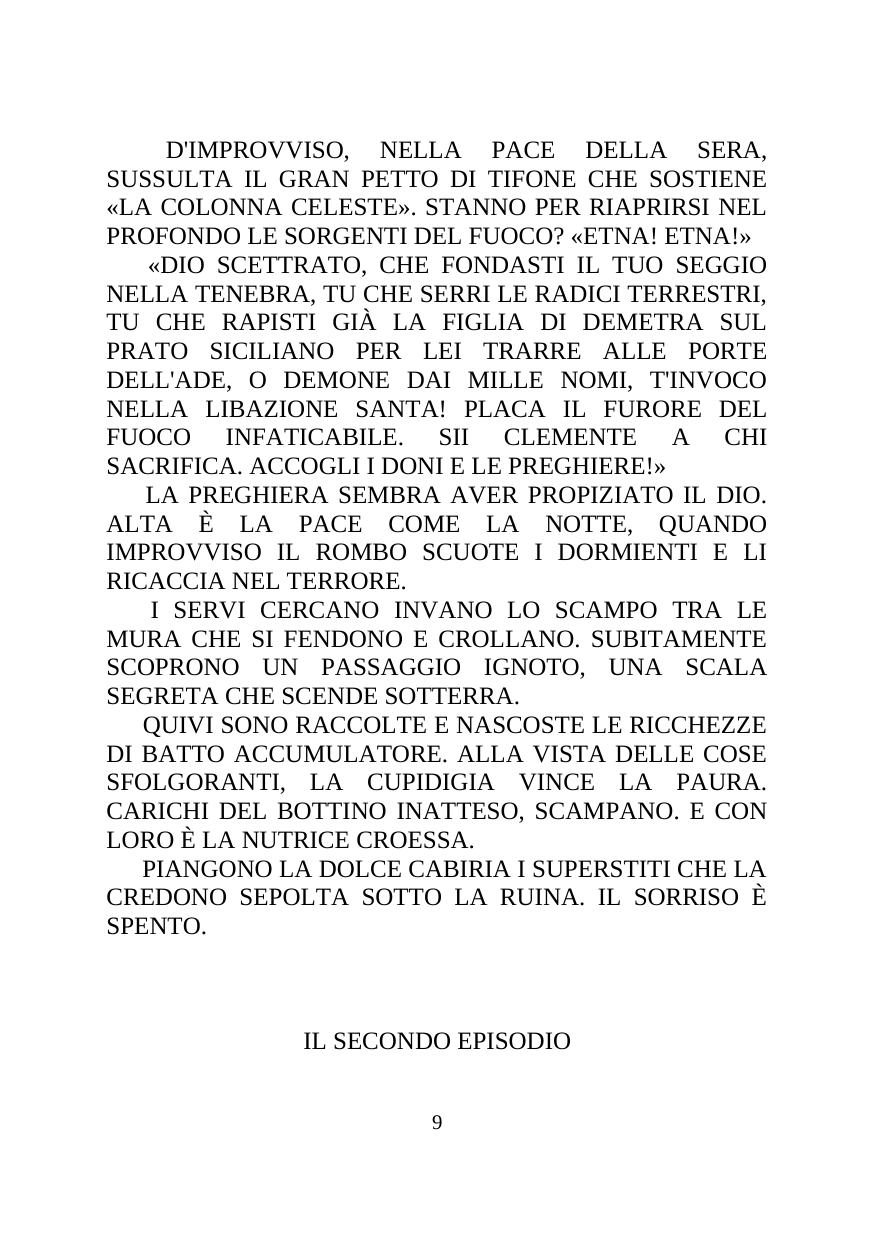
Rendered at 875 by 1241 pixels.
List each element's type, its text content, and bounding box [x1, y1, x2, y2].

text QUIVI SONO RACCOLTE E NASCOSTE LE RICCHEZZE DI BATTO ACCUMULATORE. ALLA VISTA DELLE COSE SFOLGORANTI, LA CUPIDIGIA VINCE LA PAURA. CARICHI DEL BOTTINO INATTESO, SCAMPANO. E CON LORO È LA NUTRICE CROESSA. [106, 710, 768, 854]
text I SERVI CERCANO INVANO LO SCAMPO TRA LE MURA CHE SI FENDONO E CROLLANO. SUBITAMENTE SCOPRONO UN PASSAGGIO IGNOTO, UNA SCALA SEGRETA CHE SCENDE SOTTERRA. [106, 595, 768, 710]
text IL SECONDO EPISODIO [106, 1026, 768, 1055]
text D'IMPROVVISO, NELLA PACE DELLA SERA, SUSSULTA IL GRAN PETTO DI TIFONE CHE SOSTIENE «LA COLONNA CELESTE». STANNO PER RIAPRIRSI NEL PROFONDO LE SORGENTI DEL FUOCO? «ETNA! ETNA!» [106, 135, 768, 250]
text PIANGONO LA DOLCE CABIRIA I SUPERSTITI CHE LA CREDONO SEPOLTA SOTTO LA RUINA. IL SORRISO È SPENTO. [106, 854, 768, 940]
text «DIO SCETTRATO, CHE FONDASTI IL TUO SEGGIO NELLA TENEBRA, TU CHE SERRI LE RADICI TERRESTRI, TU CHE RAPISTI GIÀ LA FIGLIA DI DEMETRA SUL PRATO SICILIANO PER LEI TRARRE ALLE PORTE DELL'ADE, O DEMONE DAI MILLE NOMI, T'INVOCO NELLA LIBAZIONE SANTA! PLACA IL FURORE DEL FUOCO INFATICABILE. SII CLEMENTE A CHI SACRIFICA. ACCOGLI I DONI E LE PREGHIERE!» [106, 250, 768, 480]
text LA PREGHIERA SEMBRA AVER PROPIZIATO IL DIO. ALTA È LA PACE COME LA NOTTE, QUANDO IMPROVVISO IL ROMBO SCUOTE I DORMIENTI E LI RICACCIA NEL TERRORE. [106, 480, 768, 595]
